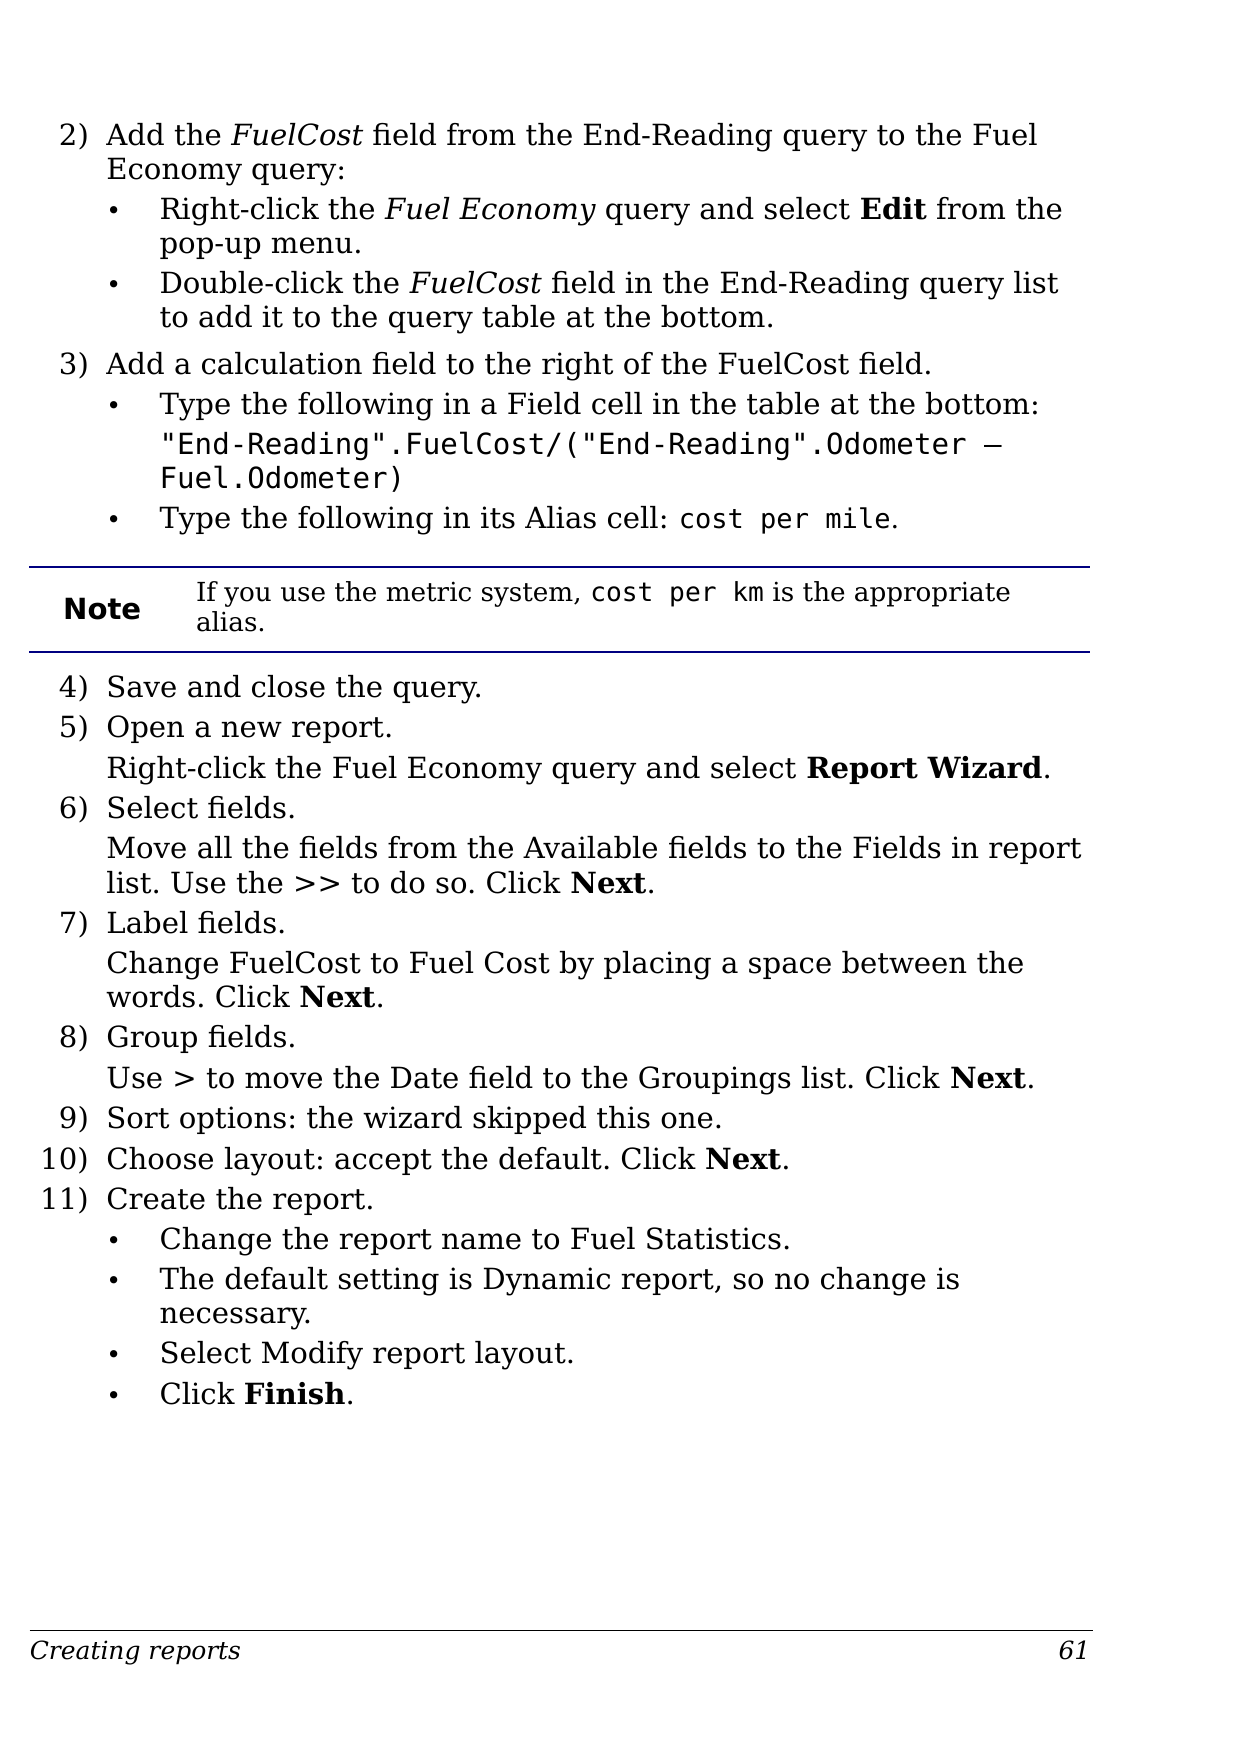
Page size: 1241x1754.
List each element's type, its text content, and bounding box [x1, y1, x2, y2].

list Right-click the Fuel Economy query and select Report Wizard. [106, 751, 1093, 785]
list Save and close the query. [88, 671, 1093, 704]
list Select Modify report layout. [106, 1337, 1093, 1371]
list Use > to move the Date field to the Groupings list. Click Next. [106, 1061, 1093, 1095]
list Right-click the Fuel Economy query and select Edit from the pop-up menu. [106, 192, 1093, 261]
table_header Note [29, 568, 174, 651]
list Click Finish. [106, 1377, 1093, 1411]
list Create the report. [88, 1182, 1093, 1216]
list Choose layout: accept the default. Click Next. [88, 1142, 1093, 1176]
list Double-click the FuelCost field in the End-Reading query list to add it to the query table at the bottom. [106, 267, 1093, 335]
list Select fields. [88, 791, 1093, 825]
list The default setting is Dynamic report, so no change is necessary. [106, 1263, 1093, 1331]
list Move all the fields from the Available fields to the Fields in report list. Use the >> to do so. Click Next. [106, 832, 1093, 900]
list Sort options: the wizard skipped this one. [88, 1102, 1093, 1136]
list Add the FuelCost field from the End-Reading query to the Fuel Economy query: [88, 118, 1093, 186]
list Label fields. [88, 906, 1093, 940]
list "End-Reading".FuelCost/("End-Reading".Odometer – Fuel.Odometer) [106, 427, 1093, 495]
list Group fields. [88, 1021, 1093, 1055]
list Type the following in a Field cell in the table at the bottom: [106, 387, 1093, 421]
list Change the report name to Fuel Statistics. [106, 1222, 1093, 1256]
list Type the following in its Alias cell: cost per mile. [106, 502, 1093, 536]
table_header If you use the metric system, cost per km is the appropriate alias. [175, 568, 1090, 651]
list Add a calculation field to the right of the FuelCost field. [88, 347, 1093, 381]
list Change FuelCost to Fuel Cost by placing a space between the words. Click Next. [106, 946, 1093, 1014]
list Open a new report. [88, 711, 1093, 745]
